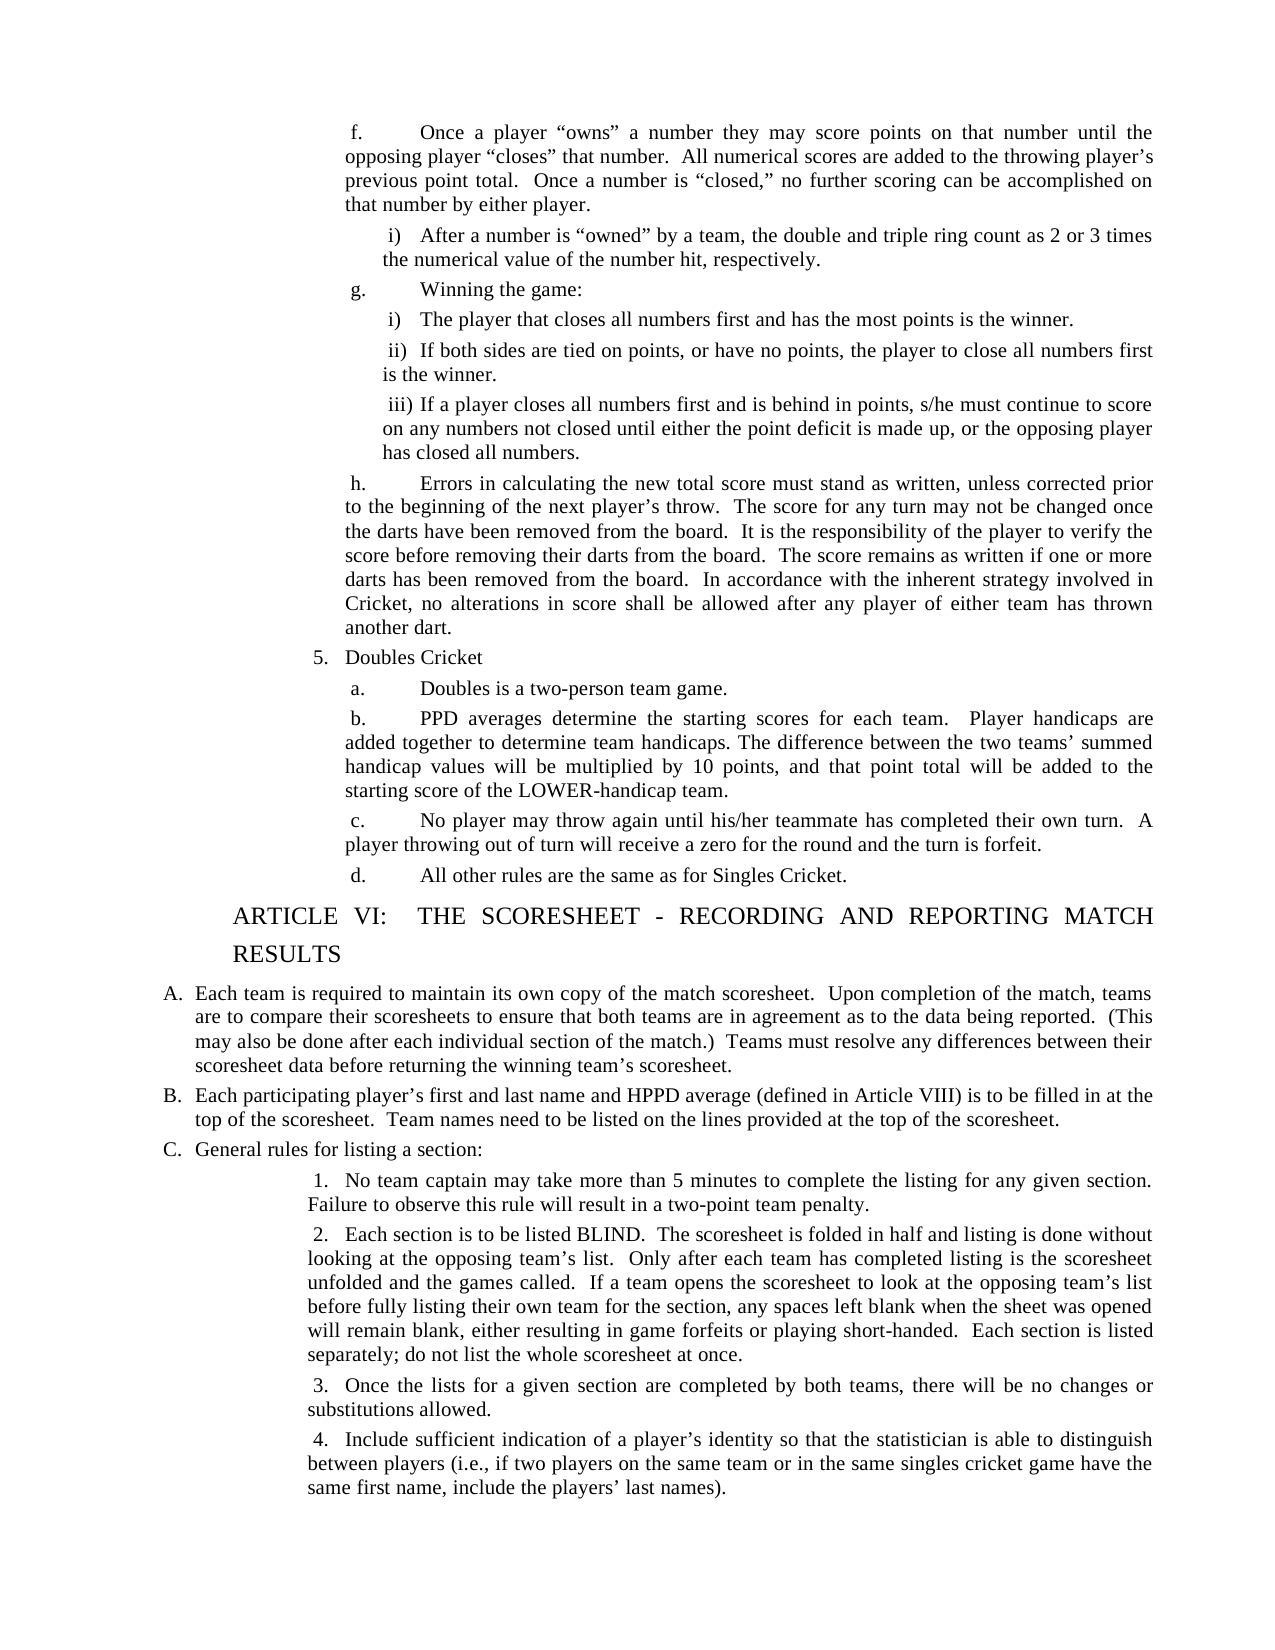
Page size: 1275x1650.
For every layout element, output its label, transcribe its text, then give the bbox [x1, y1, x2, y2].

list After a number is “owned” by a team, the double and triple ring count as 2 or 3 times the numerical value of the number hit, respectively. [382, 222, 1155, 271]
list PPD averages determine the starting scores for each team. Player handicaps are added together to determine team handicaps. The difference between the two teams’ summed handicap values will be multiplied by 10 points, and that point total will be added to the starting score of the LOWER-handicap team. [345, 706, 1155, 802]
list The player that closes all numbers first and has the most points is the winner. [382, 307, 1155, 331]
list No team captain may take more than 5 minutes to complete the listing for any given section. Failure to observe this rule will result in a two-point team penalty. [307, 1167, 1155, 1216]
list Once the lists for a given section are completed by both teams, there will be no changes or substitutions allowed. [307, 1372, 1155, 1421]
list Doubles Cricket [307, 645, 1155, 669]
list Winning the game: [345, 277, 1155, 301]
list Once a player “owns” a number they may score points on that number until the opposing player “closes” that number. All numerical scores are added to the throwing player’s previous point total. Once a number is “closed,” no further scoring can be accomplished on that number by either player. [345, 120, 1155, 216]
list If both sides are tied on points, or have no points, the player to close all numbers first is the winner. [382, 337, 1155, 386]
list All other rules are the same as for Singles Cricket. [345, 862, 1155, 887]
list Include sufficient indication of a player’s identity so that the statistician is able to distinguish between players (i.e., if two players on the same team or in the same singles cricket game have the same first name, include the players’ last names). [307, 1427, 1155, 1499]
list If a player closes all numbers first and is behind in points, s/he must continue to score on any numbers not closed until either the point deficit is made up, or the opposing player has closed all numbers. [382, 392, 1155, 464]
list Errors in calculating the new total score must stand as written, unless corrected prior to the beginning of the next player’s throw. The score for any turn may not be changed once the darts have been removed from the board. It is the responsibility of the player to verify the score before removing their darts from the board. The score remains as written if one or more darts has been removed from the board. In accordance with the inherent strategy involved in Cricket, no alterations in score shall be allowed after any player of either team has thrown another dart. [345, 470, 1155, 639]
list Each team is required to maintain its own copy of the match scoresheet. Upon completion of the match, teams are to compare their scoresheets to ensure that both teams are in agreement as to the data being reported. (This may also be done after each individual section of the match.) Teams must resolve any differences between their scoresheet data before returning the winning team’s scoresheet. [157, 980, 1155, 1077]
list Each participating player’s first and last name and HPPD average (defined in Article VIII) is to be filled in at the top of the scoresheet. Team names need to be listed on the lines provided at the top of the scoresheet. [157, 1083, 1155, 1131]
subtitle ARTICLE VI: THE SCORESHEET - RECORDING AND REPORTING MATCH RESULTS [232, 893, 1155, 968]
list Each section is to be listed BLIND. The scoresheet is folded in half and listing is done without looking at the opposing team’s list. Only after each team has completed listing is the scoresheet unfolded and the games called. If a team opens the scoresheet to look at the opposing team’s list before fully listing their own team for the section, any spaces left blank when the sheet was opened will remain blank, either resulting in game forfeits or playing short-handed. Each section is listed separately; do not list the whole scoresheet at once. [307, 1222, 1155, 1366]
list No player may throw again until his/her teammate has completed their own turn. A player throwing out of turn will receive a zero for the round and the turn is forfeit. [345, 808, 1155, 856]
list Doubles is a two-person team game. [345, 675, 1155, 699]
list General rules for listing a section: [157, 1137, 1155, 1161]
